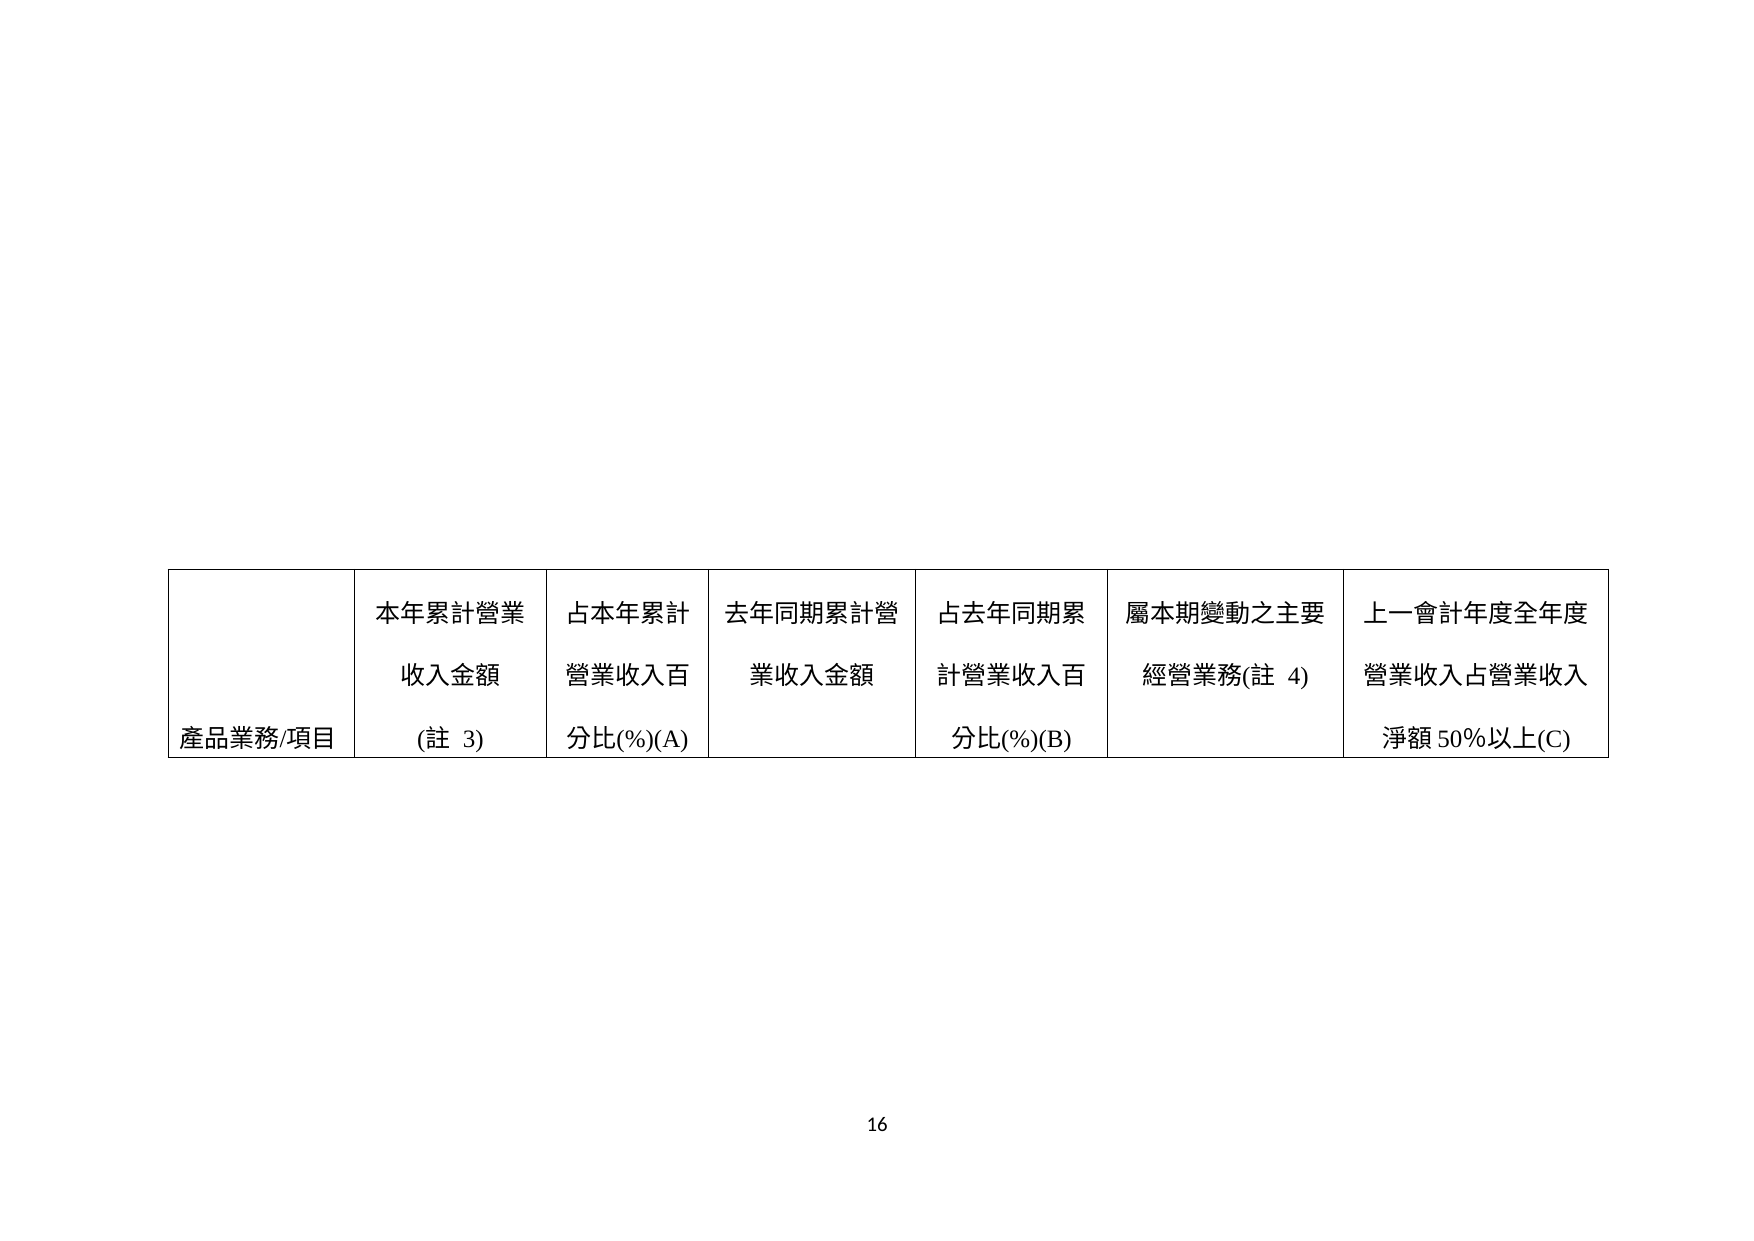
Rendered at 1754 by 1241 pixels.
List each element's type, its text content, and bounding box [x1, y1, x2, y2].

table_header 本年累計營業收入金額 (註 3) [355, 570, 546, 757]
table_header 屬本期變動之主要經營業務(註 4) [1108, 570, 1343, 757]
table_header 上一會計年度全年度營業收入占營業收入淨額50％以上(C) [1344, 570, 1608, 757]
table_header 占去年同期累計營業收入百分比(%)(B) [916, 570, 1107, 757]
table_header 去年同期累計營業收入金額 [709, 570, 915, 757]
table_header 產品業務/項目 [169, 570, 354, 757]
table_header 占本年累計營業收入百分比(%)(A) [547, 570, 708, 757]
